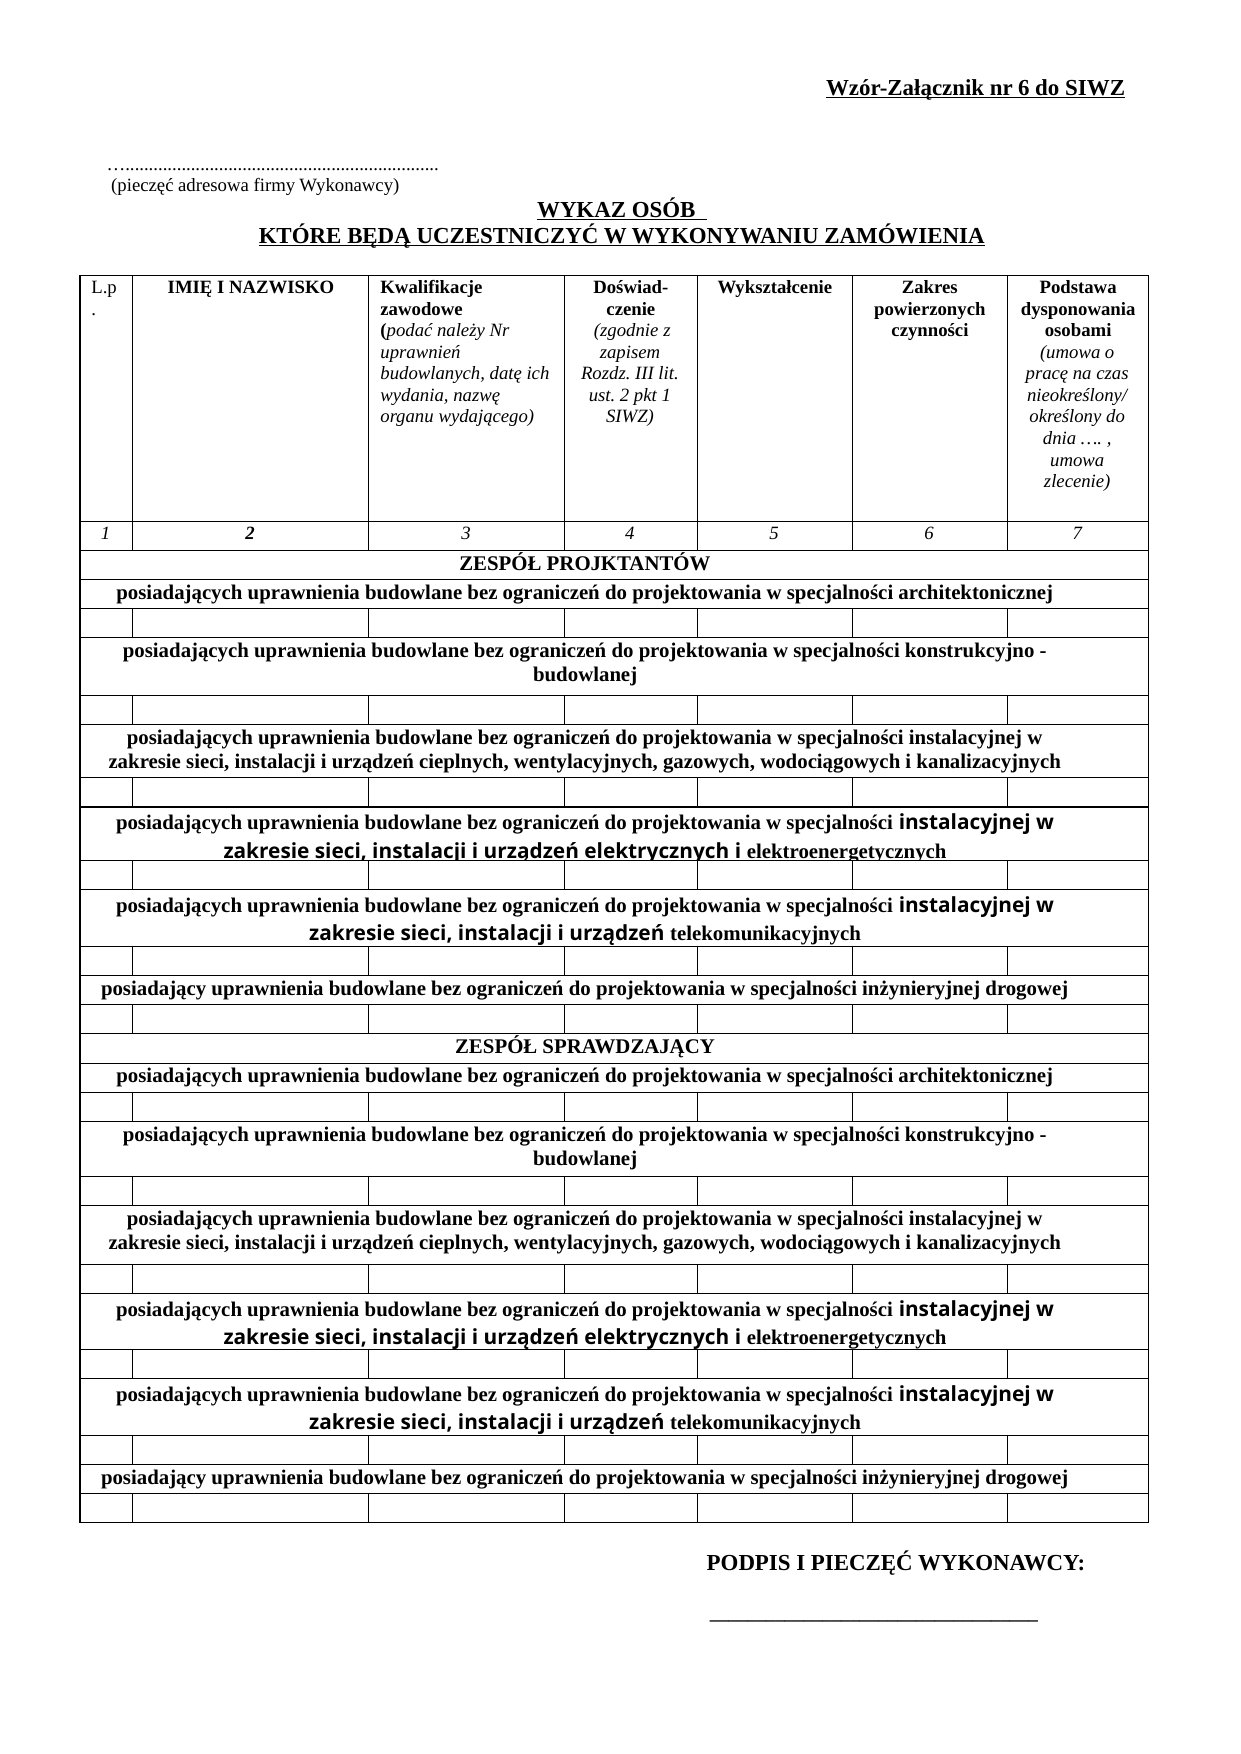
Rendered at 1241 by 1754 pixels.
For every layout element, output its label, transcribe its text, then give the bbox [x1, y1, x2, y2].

table_cell [853, 1494, 1007, 1522]
table_cell [369, 1494, 564, 1522]
table_cell [853, 1177, 1007, 1205]
table_cell [369, 861, 564, 889]
table_cell posiadających uprawnienia budowlane bez ograniczeń do projektowania w specjalności instalacyjnej w zakresie sieci, instalacji i urządzeń telekomunikacyjnych [81, 890, 1148, 946]
table_cell [369, 1436, 564, 1464]
table_cell [698, 1177, 852, 1205]
text PODPIS I PIECZĘĆ WYKONAWCY: [106, 1549, 1122, 1576]
text (pieczęć adresowa firmy Wykonawcy) [106, 174, 1122, 196]
table_cell [853, 1350, 1007, 1378]
table_cell [853, 778, 1007, 806]
table_cell [565, 1350, 697, 1378]
table_cell posiadający uprawnienia budowlane bez ograniczeń do projektowania w specjalności inżynieryjnej drogowej [81, 1465, 1148, 1493]
table_cell [369, 1005, 564, 1033]
table_cell [698, 609, 852, 637]
table_cell 3 [369, 522, 564, 550]
table_cell [565, 1177, 697, 1205]
table_cell [698, 1436, 852, 1464]
table_cell [698, 1093, 852, 1121]
table_cell [1008, 1494, 1148, 1522]
table_cell [81, 947, 132, 975]
table_cell [698, 696, 852, 724]
table_cell [133, 947, 368, 975]
table_cell [369, 1177, 564, 1205]
table_cell ZESPÓŁ PROJKTANTÓW [81, 551, 1148, 579]
table_cell [133, 1093, 368, 1121]
table_header Podstawa dysponowania osobami (umowa o pracę na czas nieokreślony/ określony do dnia …. , umowa zlecenie) [1008, 276, 1148, 521]
table_cell 5 [698, 522, 852, 550]
table_cell [853, 861, 1007, 889]
table_cell [853, 1436, 1007, 1464]
table_cell [853, 947, 1007, 975]
table_cell [1008, 947, 1148, 975]
table_cell [565, 947, 697, 975]
table_cell posiadających uprawnienia budowlane bez ograniczeń do projektowania w specjalności architektonicznej [81, 1064, 1148, 1092]
table_cell [1008, 696, 1148, 724]
table_cell [1008, 1093, 1148, 1121]
table_cell posiadających uprawnienia budowlane bez ograniczeń do projektowania w specjalności konstrukcyjno - budowlanej [81, 1122, 1148, 1176]
table_cell [1008, 1265, 1148, 1293]
table_cell [133, 778, 368, 806]
table_cell [369, 1350, 564, 1378]
table_header Zakres powierzonych czynności [853, 276, 1007, 521]
table_cell [853, 1265, 1007, 1293]
table_cell [1008, 861, 1148, 889]
table_cell [133, 1265, 368, 1293]
table_cell [133, 609, 368, 637]
table_cell [133, 1494, 368, 1522]
table_cell [369, 1265, 564, 1293]
table_cell posiadających uprawnienia budowlane bez ograniczeń do projektowania w specjalności konstrukcyjno - budowlanej [81, 638, 1148, 695]
table_cell [565, 1494, 697, 1522]
table_cell [133, 1436, 368, 1464]
table_cell [81, 696, 132, 724]
table_cell [698, 1494, 852, 1522]
table_cell [1008, 1005, 1148, 1033]
table_cell [698, 947, 852, 975]
table_cell [698, 1265, 852, 1293]
table_cell [698, 1350, 852, 1378]
table_cell [81, 1436, 132, 1464]
table_cell [853, 1093, 1007, 1121]
table_cell [81, 778, 132, 806]
table_cell [81, 861, 132, 889]
table_cell [1008, 609, 1148, 637]
table_cell ZESPÓŁ SPRAWDZAJĄCY [81, 1034, 1148, 1062]
table_header Kwalifikacje zawodowe (podać należy Nr uprawnień budowlanych, datę ich wydania, nazwę organu wydającego) [369, 276, 564, 521]
table_cell [565, 1436, 697, 1464]
table_cell [81, 1177, 132, 1205]
table_cell [1008, 1177, 1148, 1205]
table_cell [853, 696, 1007, 724]
table_cell 7 [1008, 522, 1148, 550]
table_cell [698, 778, 852, 806]
table_cell posiadających uprawnienia budowlane bez ograniczeń do projektowania w specjalności instalacyjnej w zakresie sieci, instalacji i urządzeń elektrycznych i elektroenergetycznych [81, 808, 1148, 860]
table_cell [1008, 1350, 1148, 1378]
table_cell [369, 947, 564, 975]
table_cell [565, 861, 697, 889]
table_cell [81, 609, 132, 637]
table_cell [369, 1093, 564, 1121]
table_header IMIĘ I NAZWISKO [133, 276, 368, 521]
table_cell [565, 696, 697, 724]
table_cell [565, 1093, 697, 1121]
table_cell [853, 609, 1007, 637]
table_header L.p. [81, 276, 132, 521]
table_cell 4 [565, 522, 697, 550]
table_cell [81, 1093, 132, 1121]
text ___________________________________ [106, 1602, 1122, 1624]
table_cell [133, 1350, 368, 1378]
table_cell [1008, 778, 1148, 806]
table_cell [565, 1265, 697, 1293]
table_cell posiadających uprawnienia budowlane bez ograniczeń do projektowania w specjalności instalacyjnej w zakresie sieci, instalacji i urządzeń telekomunikacyjnych [81, 1379, 1148, 1434]
table_cell [133, 696, 368, 724]
table_cell [81, 1265, 132, 1293]
text Wzór-Załącznik nr 6 do SIWZ [106, 74, 1125, 100]
table_cell posiadających uprawnienia budowlane bez ograniczeń do projektowania w specjalności architektonicznej [81, 580, 1148, 608]
table_cell [1008, 1436, 1148, 1464]
table_cell [565, 1005, 697, 1033]
table_cell [698, 1005, 852, 1033]
table_cell [369, 609, 564, 637]
table_cell [369, 696, 564, 724]
table_cell [853, 1005, 1007, 1033]
table_cell [133, 861, 368, 889]
table_cell 2 [133, 522, 368, 550]
table_cell posiadających uprawnienia budowlane bez ograniczeń do projektowania w specjalności instalacyjnej w zakresie sieci, instalacji i urządzeń cieplnych, wentylacyjnych, gazowych, wodociągowych i kanalizacyjnych [81, 1206, 1148, 1264]
text KTÓRE BĘDĄ UCZESTNICZYĆ W WYKONYWANIU ZAMÓWIENIA [106, 222, 1137, 249]
table_cell posiadających uprawnienia budowlane bez ograniczeń do projektowania w specjalności instalacyjnej w zakresie sieci, instalacji i urządzeń elektrycznych i elektroenergetycznych [81, 1294, 1148, 1349]
table_cell posiadający uprawnienia budowlane bez ograniczeń do projektowania w specjalności inżynieryjnej drogowej [81, 976, 1148, 1004]
table_cell [133, 1005, 368, 1033]
table_cell [698, 861, 852, 889]
table_cell 6 [853, 522, 1007, 550]
table_cell [369, 778, 564, 806]
table_cell 1 [81, 522, 132, 550]
table_cell [565, 609, 697, 637]
table_header Doświad-czenie (zgodnie z zapisem Rozdz. III lit. ust. 2 pkt 1 SIWZ) [565, 276, 697, 521]
table_cell [565, 778, 697, 806]
text WYKAZ OSÓB [106, 196, 1137, 222]
table_cell [81, 1005, 132, 1033]
text …................................................................... [106, 153, 1122, 174]
table_cell posiadających uprawnienia budowlane bez ograniczeń do projektowania w specjalności instalacyjnej w zakresie sieci, instalacji i urządzeń cieplnych, wentylacyjnych, gazowych, wodociągowych i kanalizacyjnych [81, 725, 1148, 777]
table_cell [81, 1350, 132, 1378]
table_cell [81, 1494, 132, 1522]
table_header Wykształcenie [698, 276, 852, 521]
table_cell [133, 1177, 368, 1205]
